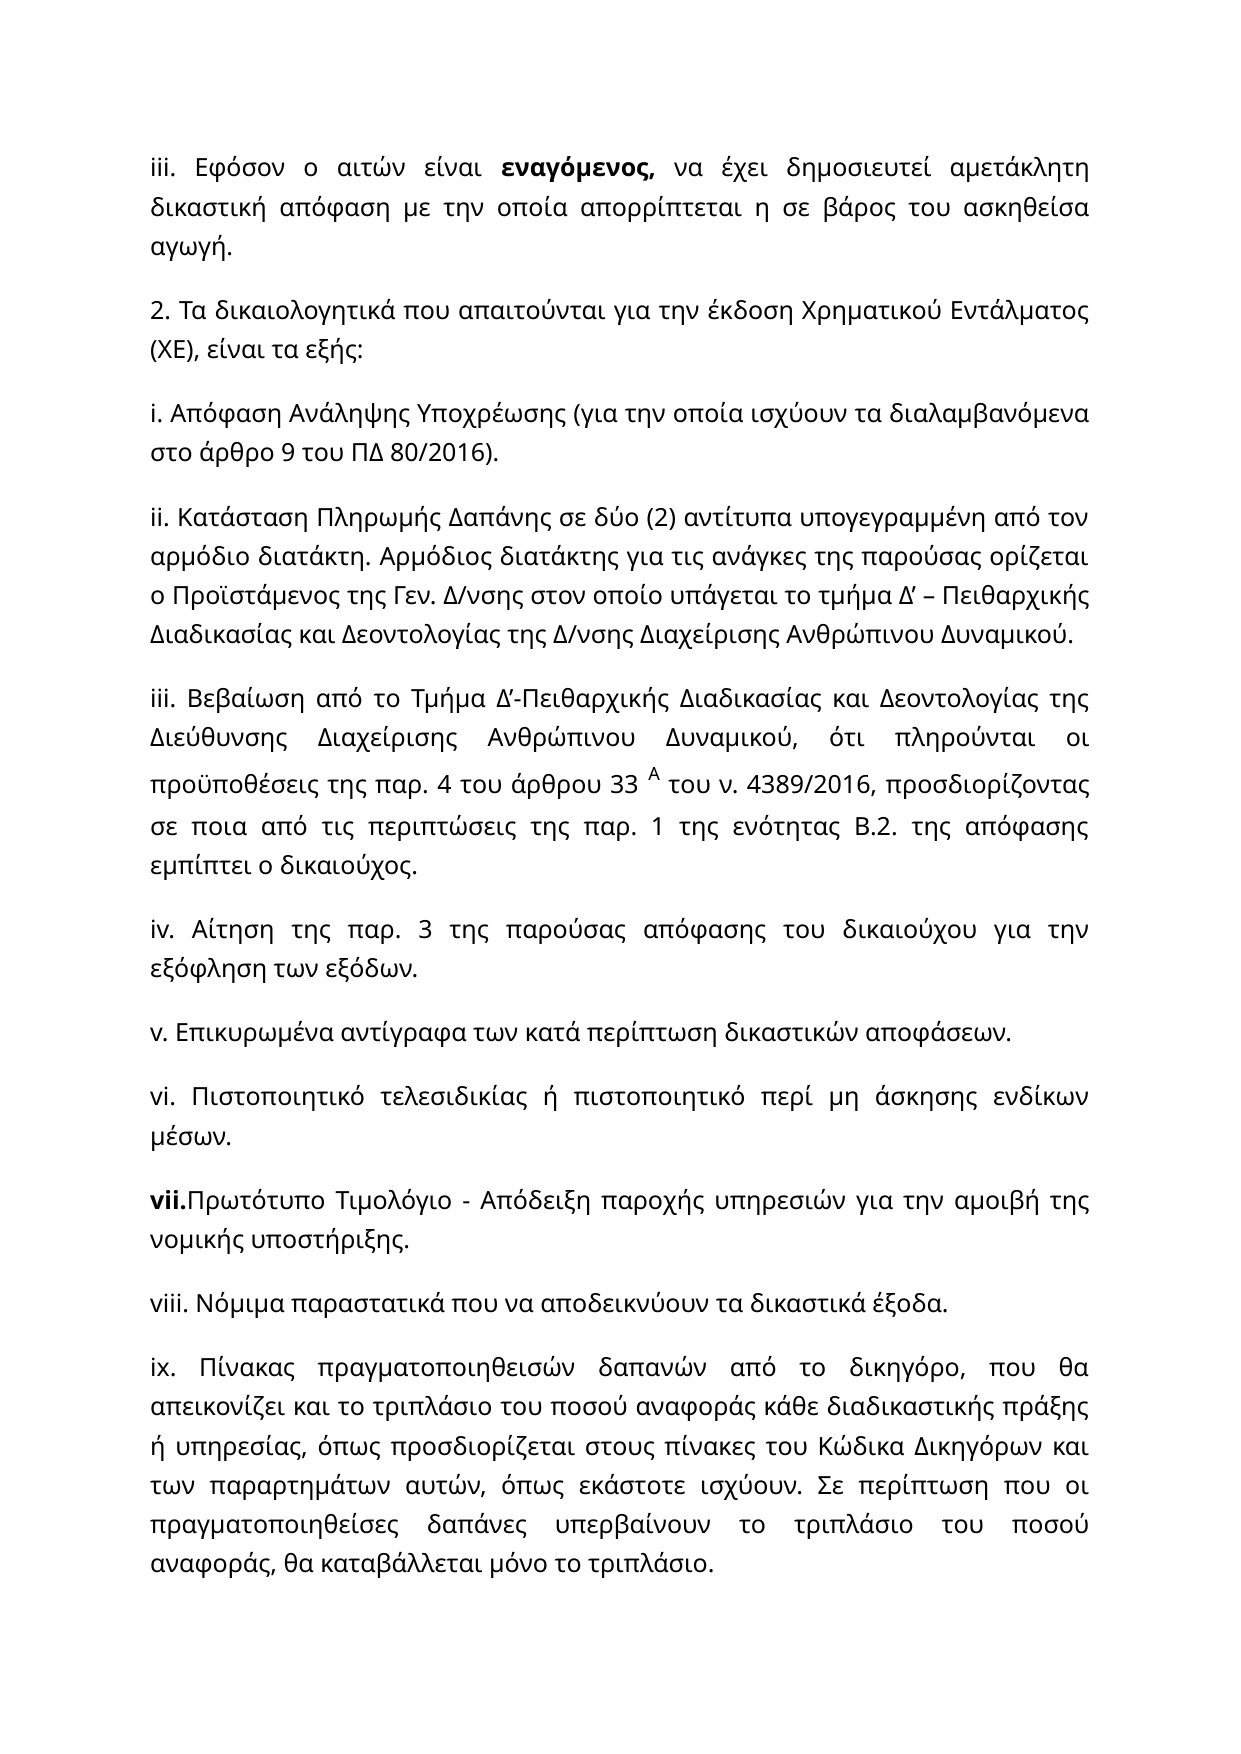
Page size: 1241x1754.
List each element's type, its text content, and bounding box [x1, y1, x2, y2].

text iii. Εφόσον ο αιτών είναι εναγόμενος, να έχει δημοσιευτεί αμετάκλητη δικαστική απόφαση με την οποία απορρίπτεται η σε βάρος του ασκηθείσα αγωγή. [150, 150, 1090, 262]
text v. Επικυρωμένα αντίγραφα των κατά περίπτωση δικαστικών αποφάσεων. [150, 1015, 1090, 1049]
text ii. Κατάσταση Πληρωμής Δαπάνης σε δύο (2) αντίτυπα υπογεγραμμένη από τον αρμόδιο διατάκτη. Αρμόδιος διατάκτης για τις ανάγκες της παρούσας ορίζεται ο Προϊστάμενος της Γεν. Δ/νσης στον οποίο υπάγεται το τμήμα Δ’ – Πειθαρχικής Διαδικασίας και Δεοντολογίας της Δ/νσης Διαχείρισης Ανθρώπινου Δυναμικού. [150, 499, 1090, 651]
text 2. Τα δικαιολογητικά που απαιτούνται για την έκδοση Χρηματικού Εντάλματος (ΧΕ), είναι τα εξής: [150, 292, 1090, 366]
text vii.Πρωτότυπο Τιμολόγιο - Απόδειξη παροχής υπηρεσιών για την αμοιβή της νομικής υποστήριξης. [150, 1182, 1090, 1256]
text iv. Αίτηση της παρ. 3 της παρούσας απόφασης του δικαιούχου για την εξόφληση των εξόδων. [150, 911, 1090, 985]
text vi. Πιστοποιητικό τελεσιδικίας ή πιστοποιητικό περί μη άσκησης ενδίκων μέσων. [150, 1079, 1090, 1152]
text viii. Νόμιμα παραστατικά που να αποδεικνύουν τα δικαστικά έξοδα. [150, 1286, 1090, 1320]
text i. Απόφαση Ανάληψης Υποχρέωσης (για την οποία ισχύουν τα διαλαμβανόμενα στο άρθρο 9 του ΠΔ 80/2016). [150, 396, 1090, 469]
text iii. Βεβαίωση από το Τμήμα Δ’-Πειθαρχικής Διαδικασίας και Δεοντολογίας της Διεύθυνσης Διαχείρισης Ανθρώπινου Δυναμικού, ότι πληρούνται οι προϋποθέσεις της παρ. 4 του άρθρου 33 Α του ν. 4389/2016, προσδιορίζοντας σε ποια από τις περιπτώσεις της παρ. 1 της ενότητας Β.2. της απόφασης εμπίπτει ο δικαιούχος. [150, 681, 1090, 881]
text ix. Πίνακας πραγματοποιηθεισών δαπανών από το δικηγόρο, που θα απεικονίζει και το τριπλάσιο του ποσού αναφοράς κάθε διαδικαστικής πράξης ή υπηρεσίας, όπως προσδιορίζεται στους πίνακες του Κώδικα Δικηγόρων και των παραρτημάτων αυτών, όπως εκάστοτε ισχύουν. Σε περίπτωση που οι πραγματοποιηθείσες δαπάνες υπερβαίνουν το τριπλάσιο του ποσού αναφοράς, θα καταβάλλεται μόνο το τριπλάσιο. [150, 1350, 1090, 1580]
